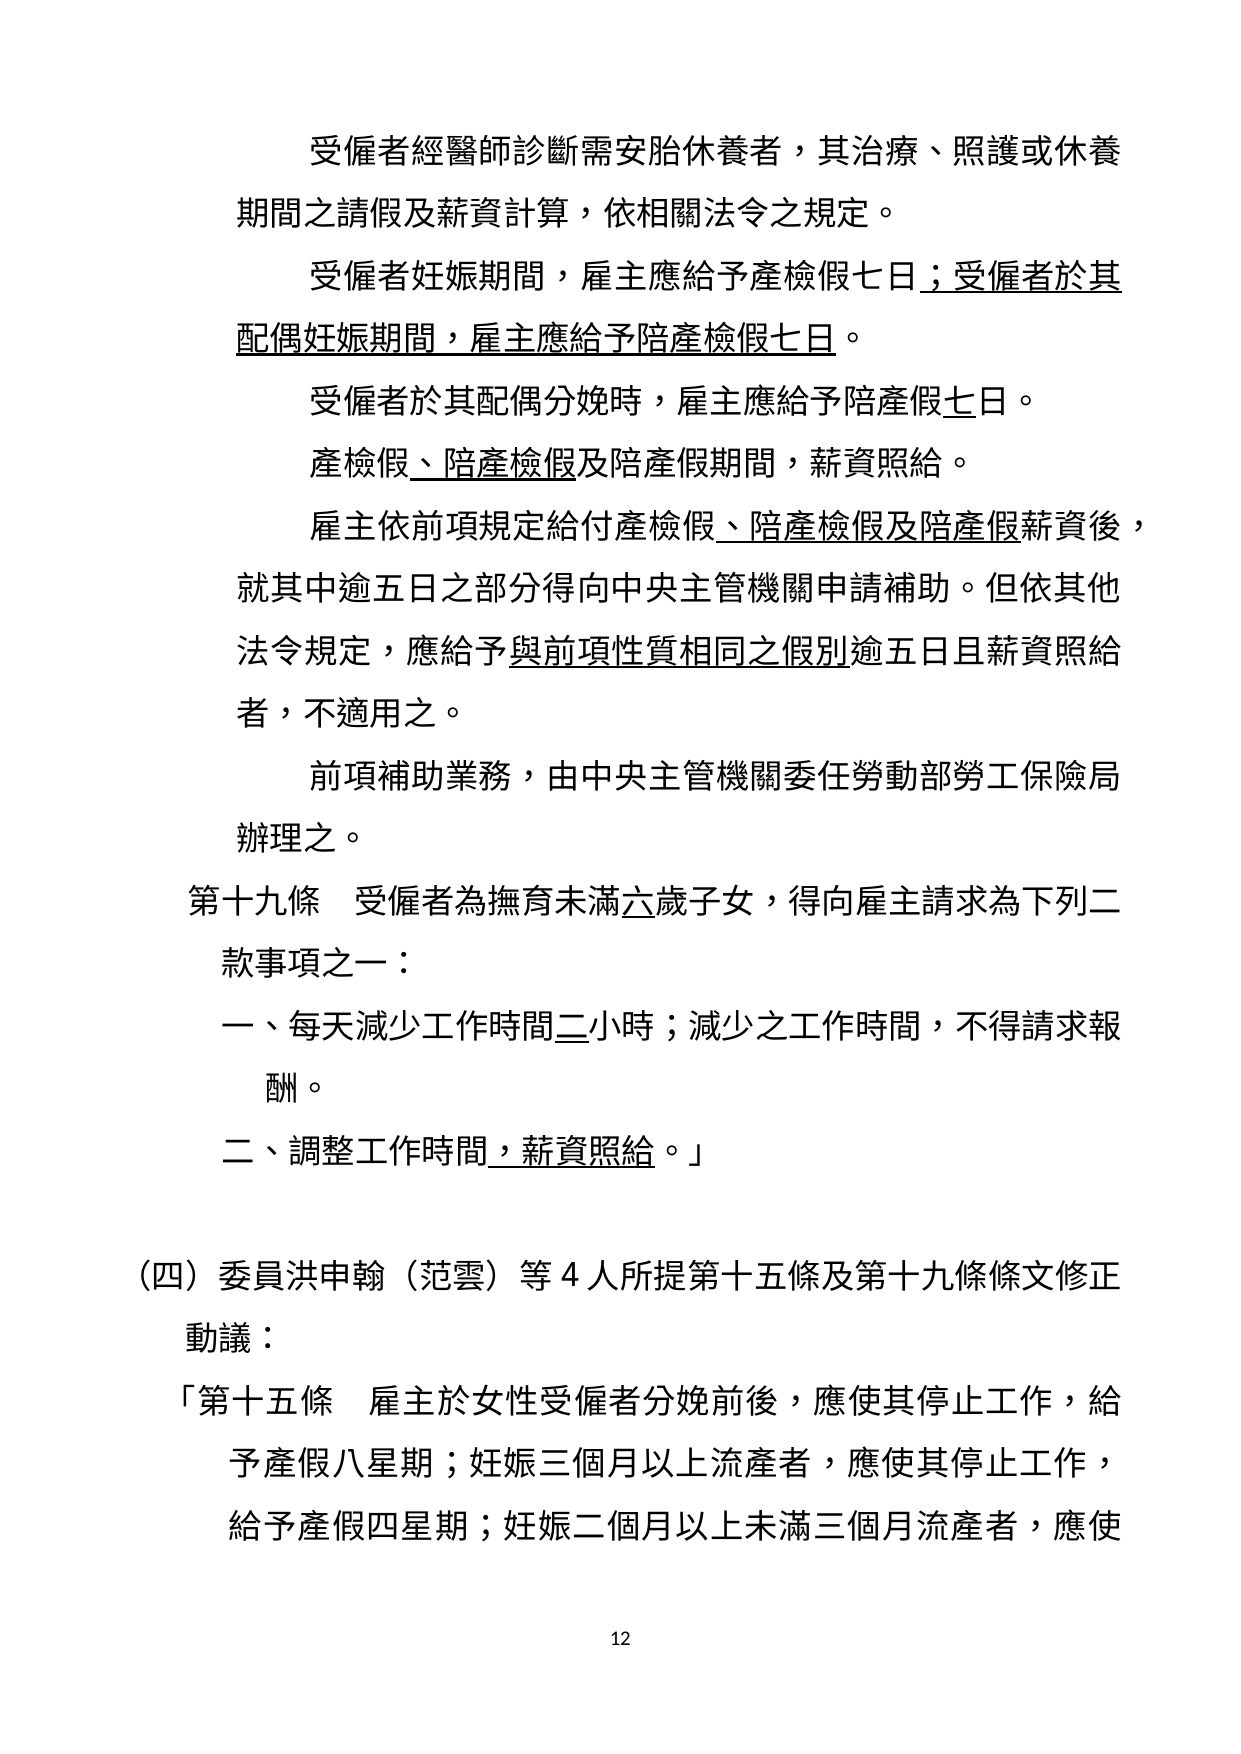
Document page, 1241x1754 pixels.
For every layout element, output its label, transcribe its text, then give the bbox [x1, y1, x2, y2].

text （四）委員洪申翰（范雲）等4人所提第十五條及第十九條條文修正動議： [118, 1232, 1122, 1357]
text 受僱者妊娠期間，雇主應給予產檢假七日；受僱者於其配偶妊娠期間，雇主應給予陪產檢假七日。 [236, 232, 1122, 357]
text 前項補助業務，由中央主管機關委任勞動部勞工保險局辦理之。 [236, 732, 1122, 857]
text 受僱者於其配偶分娩時，雇主應給予陪產假七日。 [236, 357, 1122, 419]
text 「第十五條 雇主於女性受僱者分娩前後，應使其停止工作，給予產假八星期；妊娠三個月以上流產者，應使其停止工作，給予產假四星期；妊娠二個月以上未滿三個月流產者，應使 [163, 1357, 1122, 1544]
text 一、每天減少工作時間二小時；減少之工作時間，不得請求報酬。 [221, 982, 1122, 1107]
text 雇主依前項規定給付產檢假、陪產檢假及陪產假薪資後，就其中逾五日之部分得向中央主管機關申請補助。但依其他法令規定，應給予與前項性質相同之假別逾五日且薪資照給者，不適用之。 [236, 482, 1122, 732]
text 受僱者經醫師診斷需安胎休養者，其治療、照護或休養期間之請假及薪資計算，依相關法令之規定。 [236, 107, 1122, 232]
text 產檢假、陪產檢假及陪產假期間，薪資照給。 [236, 419, 1122, 482]
text 二、調整工作時間，薪資照給。」 [221, 1107, 1122, 1169]
text 第十九條 受僱者為撫育未滿六歲子女，得向雇主請求為下列二款事項之一： [188, 857, 1122, 982]
